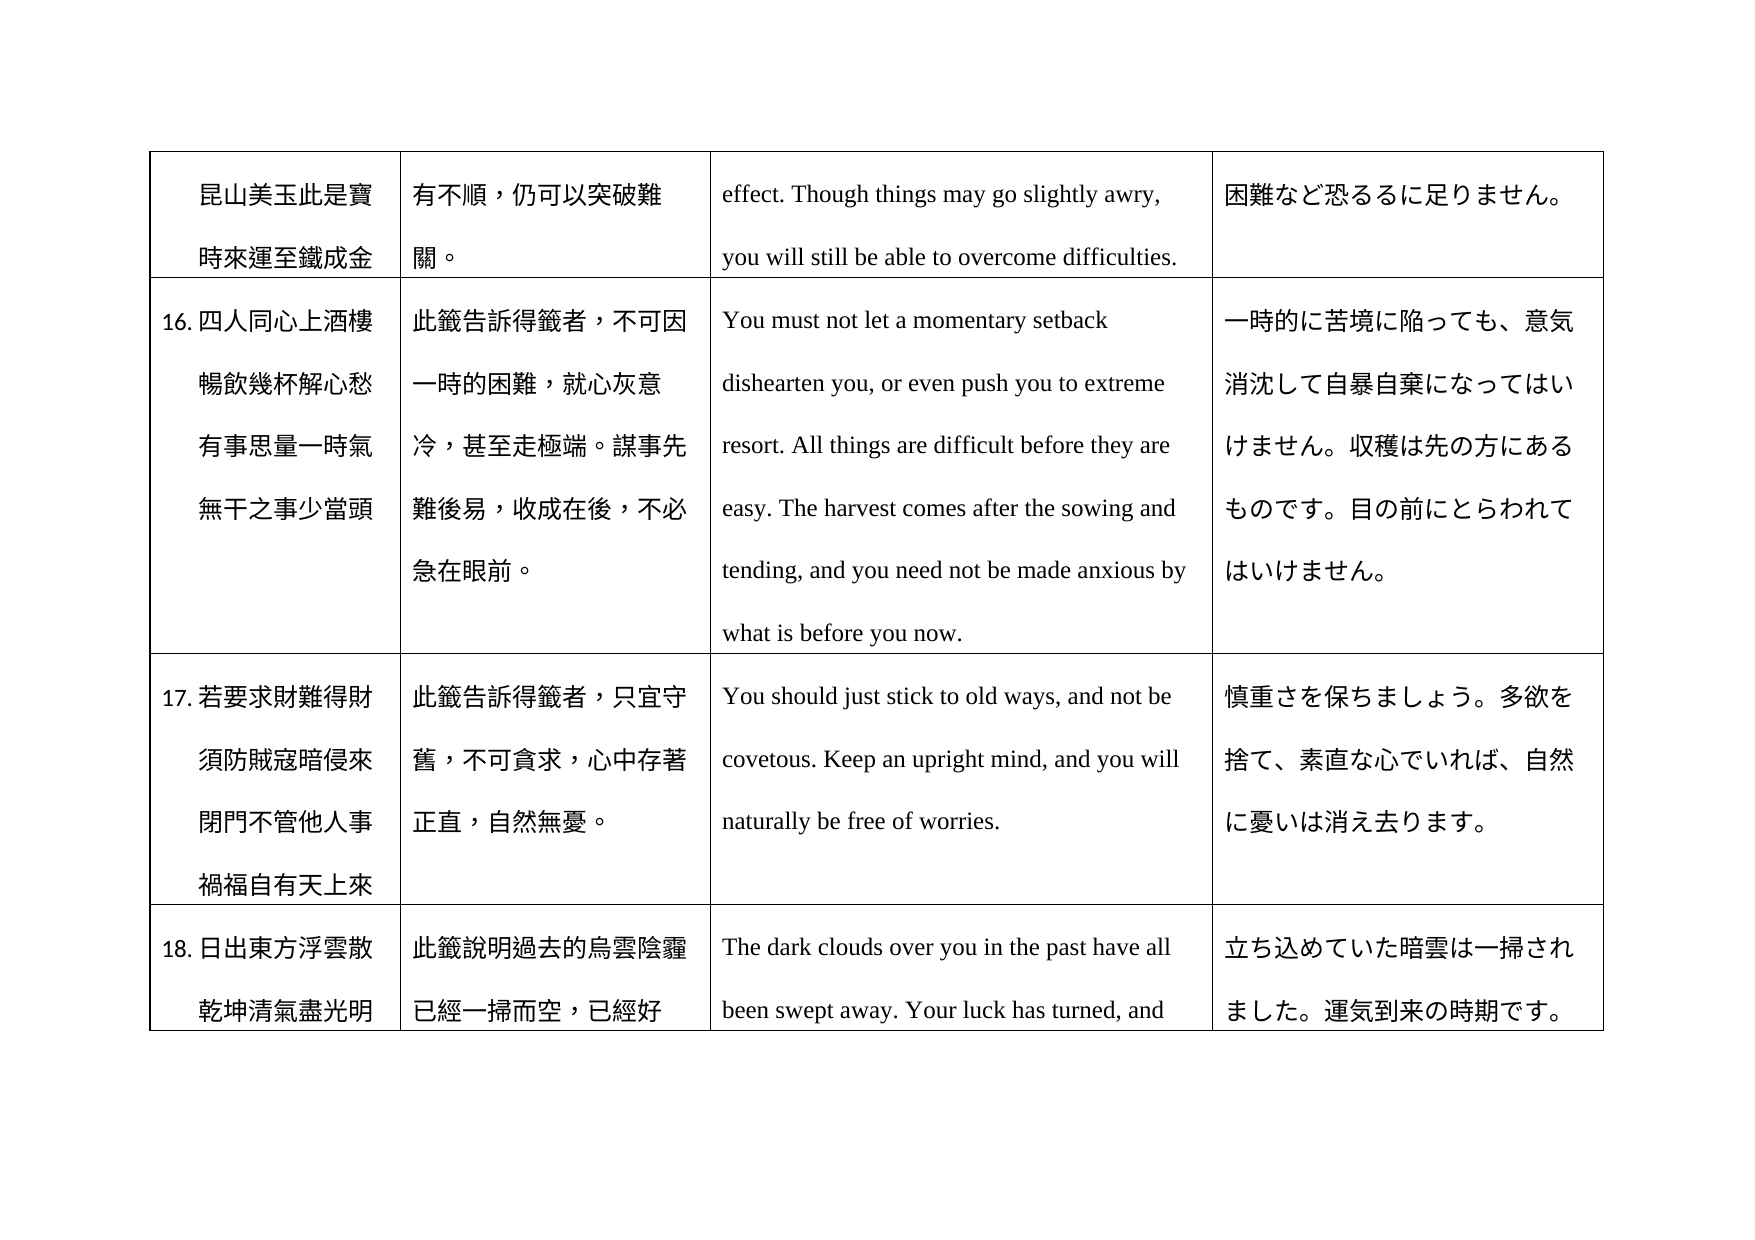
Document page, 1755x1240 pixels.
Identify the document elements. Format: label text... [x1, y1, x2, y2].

table_cell 困難など恐るるに足りません。 [1213, 152, 1603, 277]
table_cell 四人同心上酒樓 暢飲幾杯解心愁 有事思量一時氣 無干之事少當頭 [151, 278, 400, 653]
table_cell You must not let a momentary setback dishearten you, or even push you to extreme resort. All things are difficult before they are easy. The harvest comes after the sowing and tending, and you need not be made anxious by what is before you now. [711, 278, 1212, 653]
table_cell You should just stick to old ways, and not be covetous. Keep an upright mind, and you will naturally be free of worries. [711, 654, 1212, 904]
table_cell effect. Though things may go slightly awry, you will still be able to overcome difficulties. [711, 152, 1212, 277]
table_cell 此籤告訴得籤者，不可因一時的困難，就心灰意冷，甚至走極端。謀事先難後易，收成在後，不必急在眼前。 [401, 278, 710, 653]
table_cell The dark clouds over you in the past have all been swept away. Your luck has turned, and [711, 905, 1212, 1030]
table_cell 此籤說明過去的烏雲陰霾已經一掃而空，已經好 [401, 905, 710, 1030]
table_cell 此籤告訴得籤者，只宜守舊，不可貪求，心中存著正直，自然無憂。 [401, 654, 710, 904]
table_cell 一時的に苦境に陥っても、意気消沈して自暴自棄になってはいけません。収穫は先の方にあるものです。目の前にとらわれてはいけません。 [1213, 278, 1603, 653]
table_cell 若要求財難得財 須防賊寇暗侵來 閉門不管他人事 禍福自有天上來 [151, 654, 400, 904]
table_cell 立ち込めていた暗雲は一掃されました。運気到来の時期です。 [1213, 905, 1603, 1030]
table_cell 有不順，仍可以突破難關。 [401, 152, 710, 277]
table_cell 日出東方浮雲散乾坤清氣盡光明 [151, 905, 400, 1030]
table_cell 慎重さを保ちましょう。多欲を捨て、素直な心でいれば、自然に憂いは消え去ります。 [1213, 654, 1603, 904]
table_cell 昆山美玉此是寶 時來運至鐵成金 [151, 152, 400, 277]
